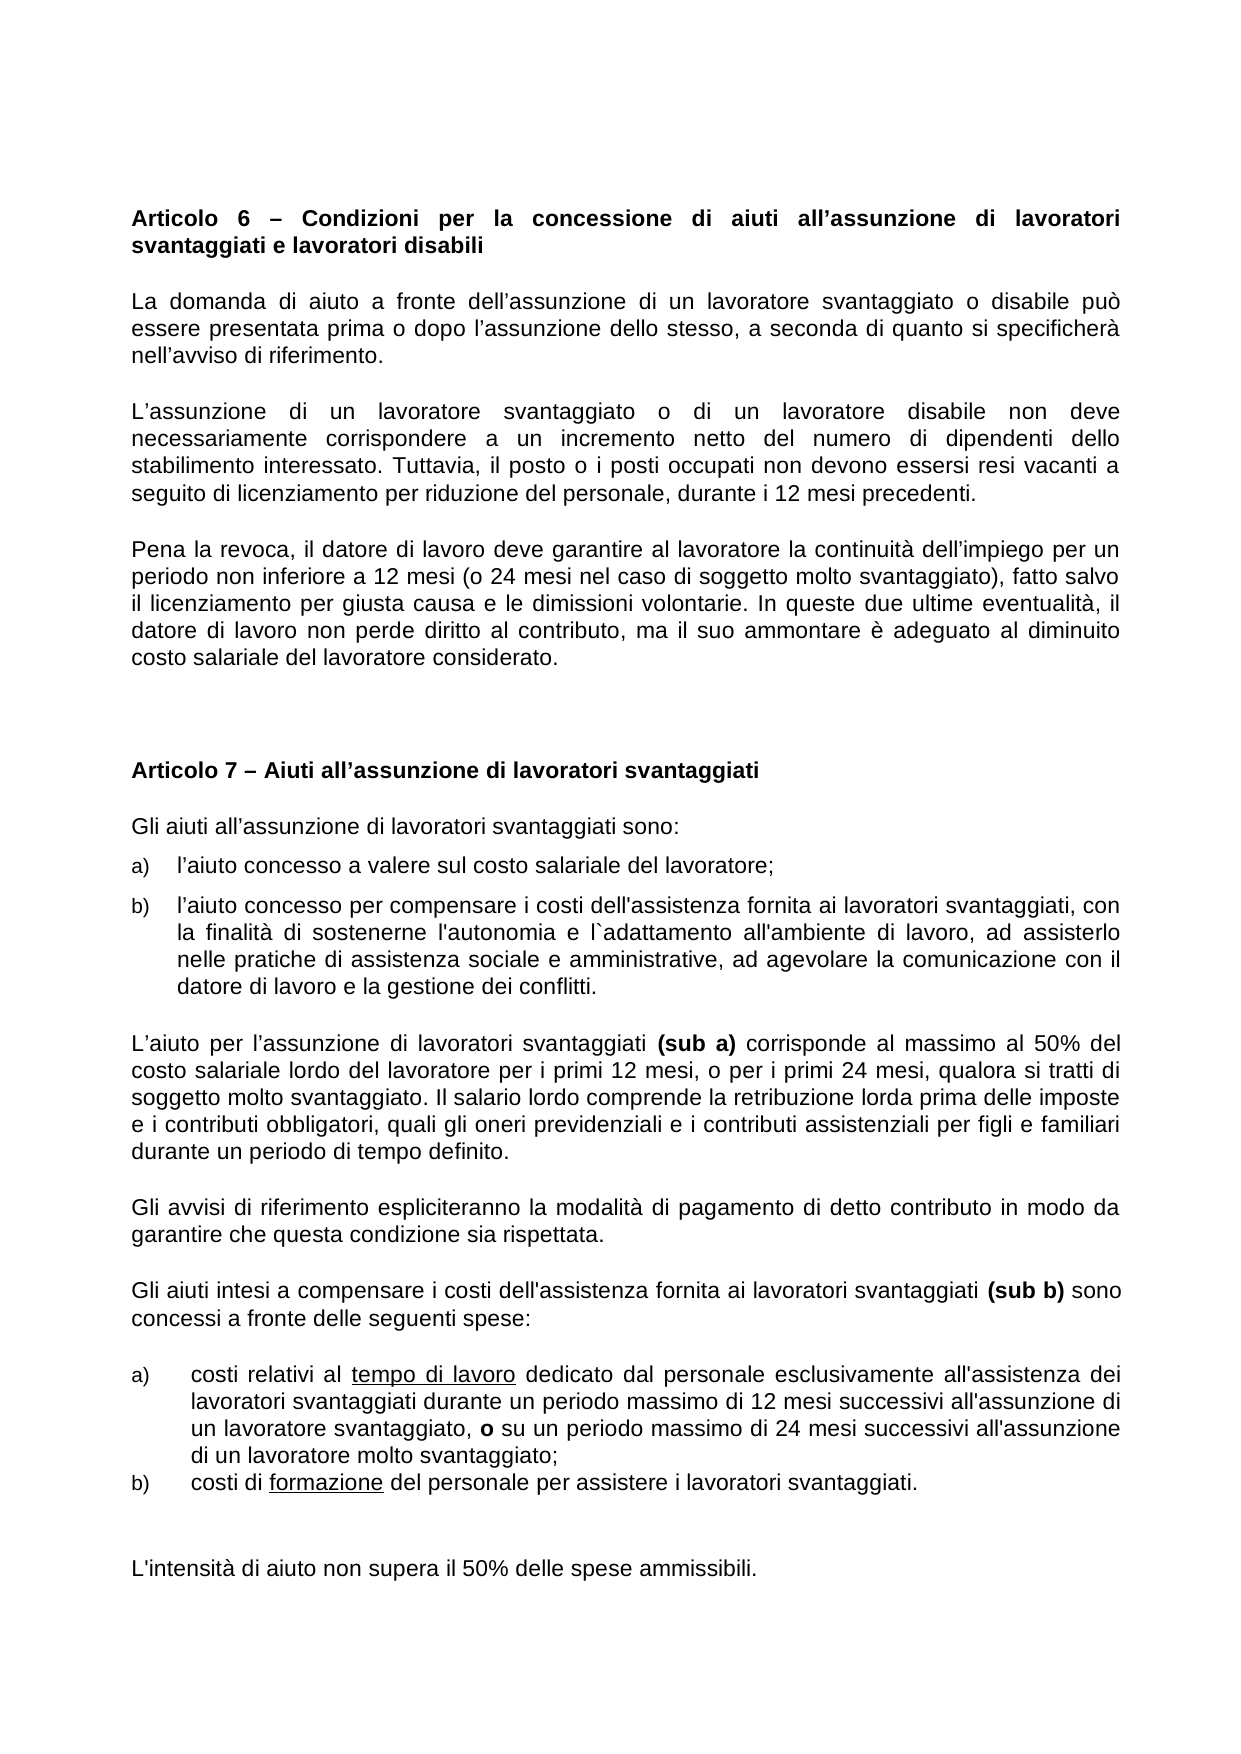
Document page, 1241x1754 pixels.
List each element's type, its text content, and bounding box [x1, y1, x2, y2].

text L’assunzione di un lavoratore svantaggiato o di un lavoratore disabile non deve necessariamente corrispondere a un incremento netto del numero di dipendenti dello stabilimento interessato. Tuttavia, il posto o i posti occupati non devono essersi resi vacanti a seguito di licenziamento per riduzione del personale, durante i 12 mesi precedenti. [131, 398, 1122, 506]
text Articolo 6 – Condizioni per la concessione di aiuti all’assunzione di lavoratori svantaggiati e lavoratori disabili [131, 204, 1122, 258]
list l’aiuto concesso a valere sul costo salariale del lavoratore; [131, 852, 1122, 879]
list costi di formazione del personale per assistere i lavoratori svantaggiati. [131, 1468, 1122, 1496]
text Articolo 7 – Aiuti all’assunzione di lavoratori svantaggiati [131, 756, 1122, 783]
text Gli aiuti intesi a compensare i costi dell'assistenza fornita ai lavoratori svantaggiati (sub b) sono concessi a fronte delle seguenti spese: [131, 1277, 1122, 1331]
text L’aiuto per l’assunzione di lavoratori svantaggiati (sub a) corrisponde al massimo al 50% del costo salariale lordo del lavoratore per i primi 12 mesi, o per i primi 24 mesi, qualora si tratti di soggetto molto svantaggiato. Il salario lordo comprende la retribuzione lorda prima delle imposte e i contributi obbligatori, quali gli oneri previdenziali e i contributi assistenziali per figli e familiari durante un periodo di tempo definito. [131, 1029, 1122, 1164]
text Pena la revoca, il datore di lavoro deve garantire al lavoratore la continuità dell’impiego per un periodo non inferiore a 12 mesi (o 24 mesi nel caso di soggetto molto svantaggiato), fatto salvo il licenziamento per giusta causa e le dimissioni volontarie. In queste due ultime eventualità, il datore di lavoro non perde diritto al contributo, ma il suo ammontare è adeguato al diminuito costo salariale del lavoratore considerato. [131, 535, 1122, 671]
text Gli aiuti all’assunzione di lavoratori svantaggiati sono: [131, 812, 1122, 839]
list l’aiuto concesso per compensare i costi dell'assistenza fornita ai lavoratori svantaggiati, con la finalità di sostenerne l'autonomia e l`adattamento all'ambiente di lavoro, ad assisterlo nelle pratiche di assistenza sociale e amministrative, ad agevolare la comunicazione con il datore di lavoro e la gestione dei conflitti. [131, 891, 1122, 1000]
text Gli avvisi di riferimento espliciteranno la modalità di pagamento di detto contributo in modo da garantire che questa condizione sia rispettata. [131, 1193, 1122, 1248]
text L'intensità di aiuto non supera il 50% delle spese ammissibili. [131, 1554, 1122, 1581]
list costi relativi al tempo di lavoro dedicato dal personale esclusivamente all'assistenza dei lavoratori svantaggiati durante un periodo massimo di 12 mesi successivi all'assunzione di un lavoratore svantaggiato, o su un periodo massimo di 24 mesi successivi all'assunzione di un lavoratore molto svantaggiato; [131, 1360, 1122, 1468]
text La domanda di aiuto a fronte dell’assunzione di un lavoratore svantaggiato o disabile può essere presentata prima o dopo l’assunzione dello stesso, a seconda di quanto si specificherà nell’avviso di riferimento. [131, 287, 1122, 368]
